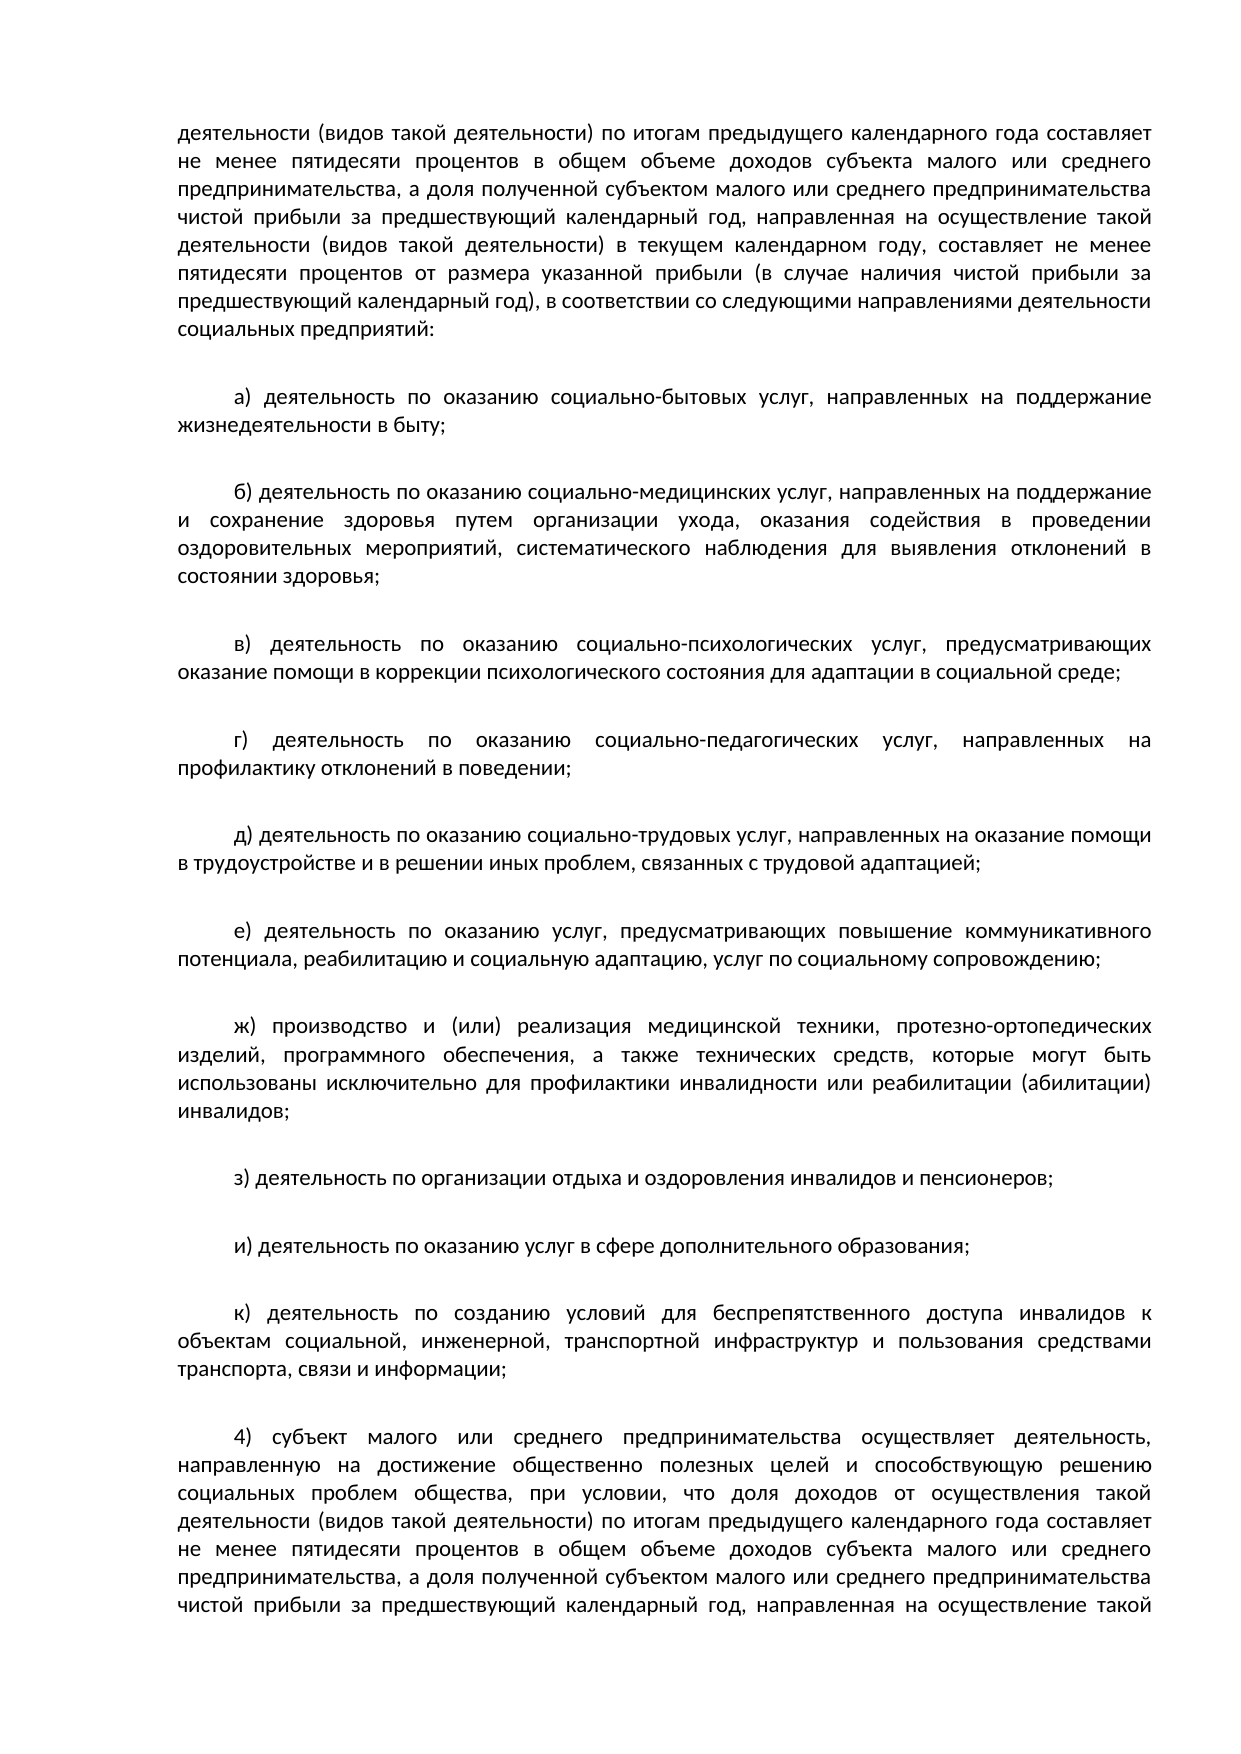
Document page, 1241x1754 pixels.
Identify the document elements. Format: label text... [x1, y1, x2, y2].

text ж) производство и (или) реализация медицинской техники, протезно-ортопедических изделий, программного обеспечения, а также технических средств, которые могут быть использованы исключительно для профилактики инвалидности или реабилитации (абилитации) инвалидов; [177, 1012, 1152, 1124]
text в) деятельность по оказанию социально-психологических услуг, предусматривающих оказание помощи в коррекции психологического состояния для адаптации в социальной среде; [177, 629, 1152, 685]
text 4) субъект малого или среднего предпринимательства осуществляет деятельность, направленную на достижение общественно полезных целей и способствующую решению социальных проблем общества, при условии, что доля доходов от осуществления такой деятельности (видов такой деятельности) по итогам предыдущего календарного года составляет не менее пятидесяти процентов в общем объеме доходов субъекта малого или среднего предпринимательства, а доля полученной субъектом малого или среднего предпринимательства чистой прибыли за предшествующий календарный год, направленная на осуществление такой [177, 1422, 1152, 1618]
text и) деятельность по оказанию услуг в сфере дополнительного образования; [177, 1231, 1152, 1259]
text д) деятельность по оказанию социально-трудовых услуг, направленных на оказание помощи в трудоустройстве и в решении иных проблем, связанных с трудовой адаптацией; [177, 820, 1152, 876]
text е) деятельность по оказанию услуг, предусматривающих повышение коммуникативного потенциала, реабилитацию и социальную адаптацию, услуг по социальному сопровождению; [177, 916, 1152, 972]
text б) деятельность по оказанию социально-медицинских услуг, направленных на поддержание и сохранение здоровья путем организации ухода, оказания содействия в проведении оздоровительных мероприятий, систематического наблюдения для выявления отклонений в состоянии здоровья; [177, 477, 1152, 589]
text деятельности (видов такой деятельности) по итогам предыдущего календарного года составляет не менее пятидесяти процентов в общем объеме доходов субъекта малого или среднего предпринимательства, а доля полученной субъектом малого или среднего предпринимательства чистой прибыли за предшествующий календарный год, направленная на осуществление такой деятельности (видов такой деятельности) в текущем календарном году, составляет не менее пятидесяти процентов от размера указанной прибыли (в случае наличия чистой прибыли за предшествующий календарный год), в соответствии со следующими направлениями деятельности социальных предприятий: [177, 118, 1152, 342]
text а) деятельность по оказанию социально-бытовых услуг, направленных на поддержание жизнедеятельности в быту; [177, 382, 1152, 438]
text к) деятельность по созданию условий для беспрепятственного доступа инвалидов к объектам социальной, инженерной, транспортной инфраструктур и пользования средствами транспорта, связи и информации; [177, 1298, 1152, 1383]
text г) деятельность по оказанию социально-педагогических услуг, направленных на профилактику отклонений в поведении; [177, 725, 1152, 781]
text з) деятельность по организации отдыха и оздоровления инвалидов и пенсионеров; [177, 1163, 1152, 1191]
